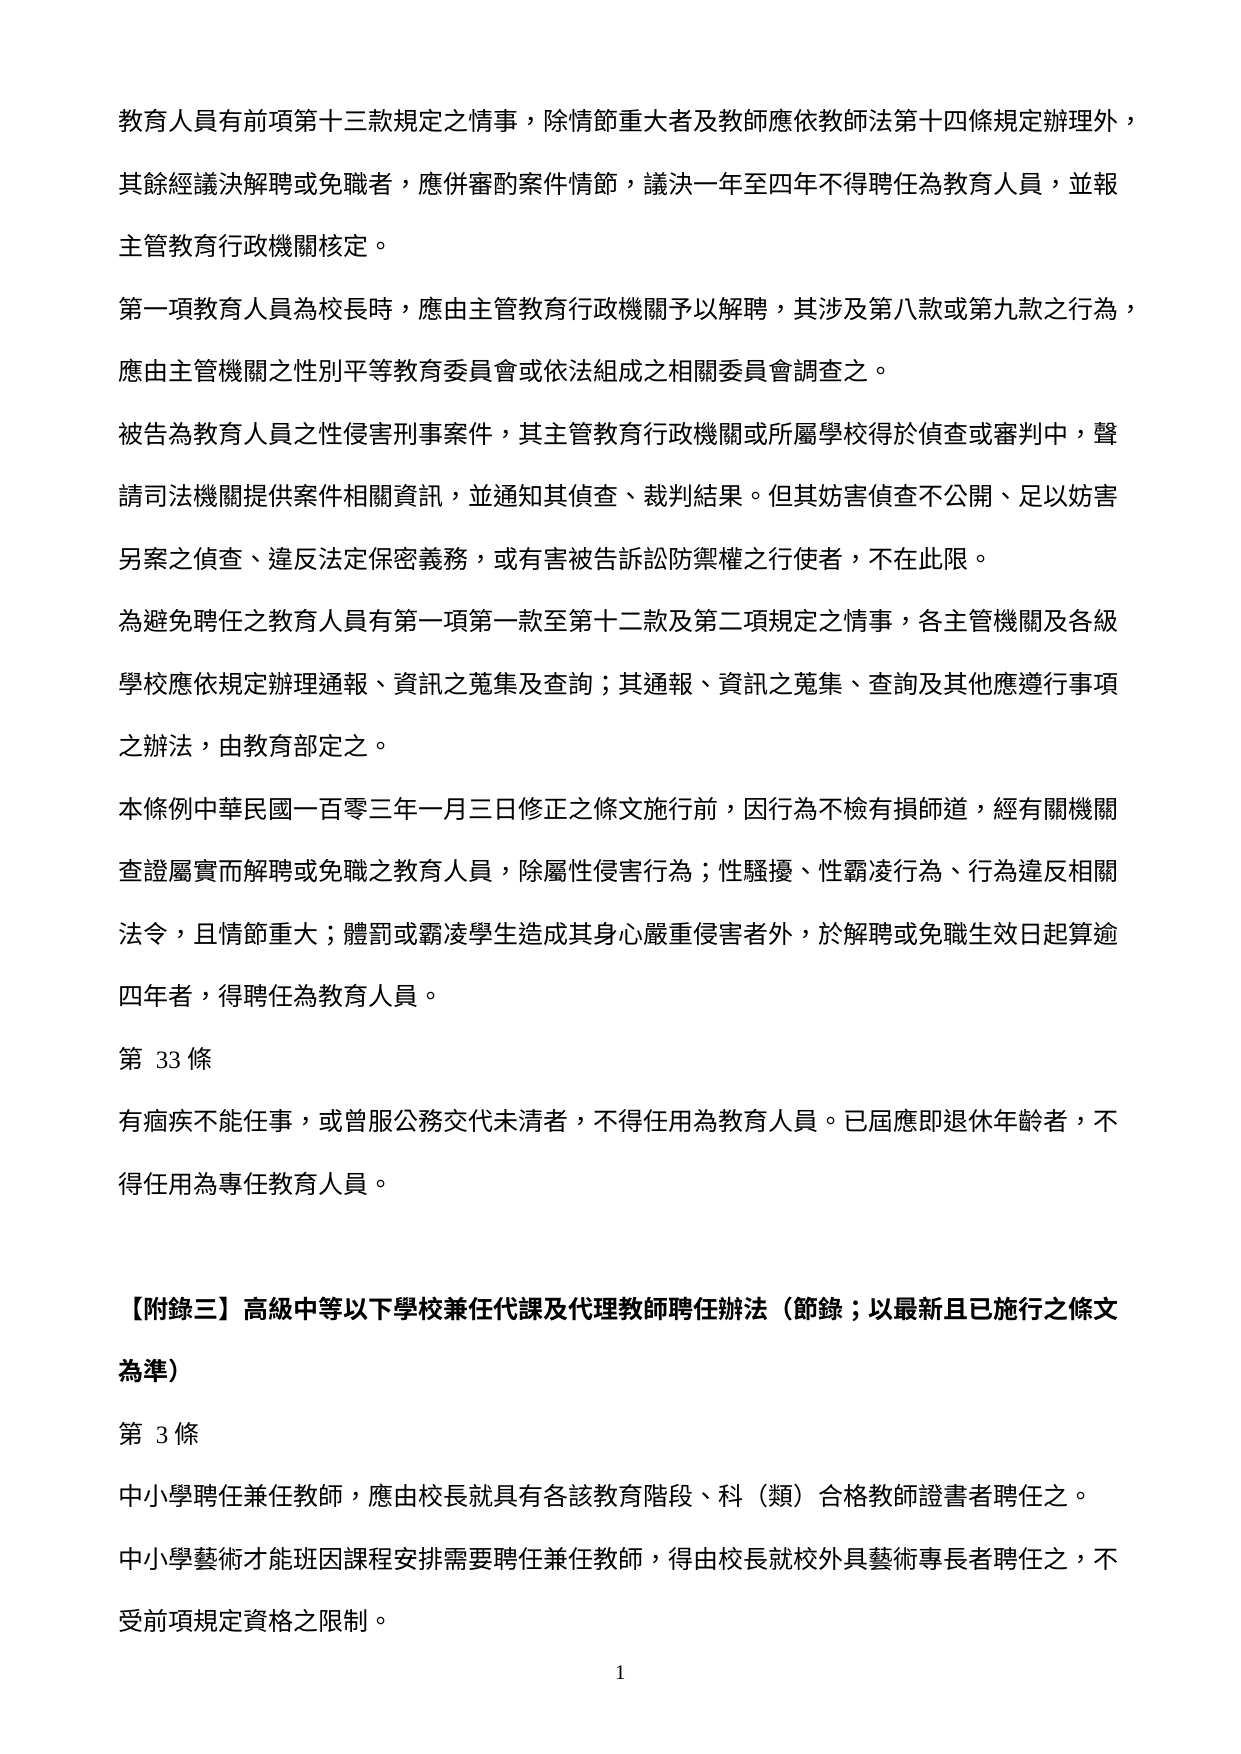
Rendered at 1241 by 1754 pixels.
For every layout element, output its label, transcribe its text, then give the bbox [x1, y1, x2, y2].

text 本條例中華民國一百零三年一月三日修正之條文施行前，因行為不檢有損師道，經有關機關查證屬實而解聘或免職之教育人員，除屬性侵害行為；性騷擾、性霸凌行為、行為違反相關法令，且情節重大；體罰或霸凌學生造成其身心嚴重侵害者外，於解聘或免職生效日起算逾四年者，得聘任為教育人員。 [118, 766, 1122, 1016]
text 教育人員有前項第十三款規定之情事，除情節重大者及教師應依教師法第十四條規定辦理外，其餘經議決解聘或免職者，應併審酌案件情節，議決一年至四年不得聘任為教育人員，並報主管教育行政機關核定。 [118, 78, 1122, 266]
text 有痼疾不能任事，或曾服公務交代未清者，不得任用為教育人員。已屆應即退休年齡者，不得任用為專任教育人員。 [118, 1078, 1122, 1203]
text 第一項教育人員為校長時，應由主管教育行政機關予以解聘，其涉及第八款或第九款之行為，應由主管機關之性別平等教育委員會或依法組成之相關委員會調查之。 [118, 266, 1122, 391]
text 中小學藝術才能班因課程安排需要聘任兼任教師，得由校長就校外具藝術專長者聘任之，不受前項規定資格之限制。 [118, 1516, 1122, 1641]
text 被告為教育人員之性侵害刑事案件，其主管教育行政機關或所屬學校得於偵查或審判中，聲請司法機關提供案件相關資訊，並通知其偵查、裁判結果。但其妨害偵查不公開、足以妨害另案之偵查、違反法定保密義務，或有害被告訴訟防禦權之行使者，不在此限。 [118, 391, 1122, 578]
text 第 3 條 [118, 1391, 1122, 1453]
text 中小學聘任兼任教師，應由校長就具有各該教育階段、科（類）合格教師證書者聘任之。 [118, 1453, 1122, 1516]
text 第 33 條 [118, 1016, 1122, 1078]
text 【附錄三】高級中等以下學校兼任代課及代理教師聘任辦法（節錄；以最新且已施行之條文為準） [118, 1266, 1122, 1391]
text 為避免聘任之教育人員有第一項第一款至第十二款及第二項規定之情事，各主管機關及各級學校應依規定辦理通報、資訊之蒐集及查詢；其通報、資訊之蒐集、查詢及其他應遵行事項之辦法，由教育部定之。 [118, 578, 1122, 766]
